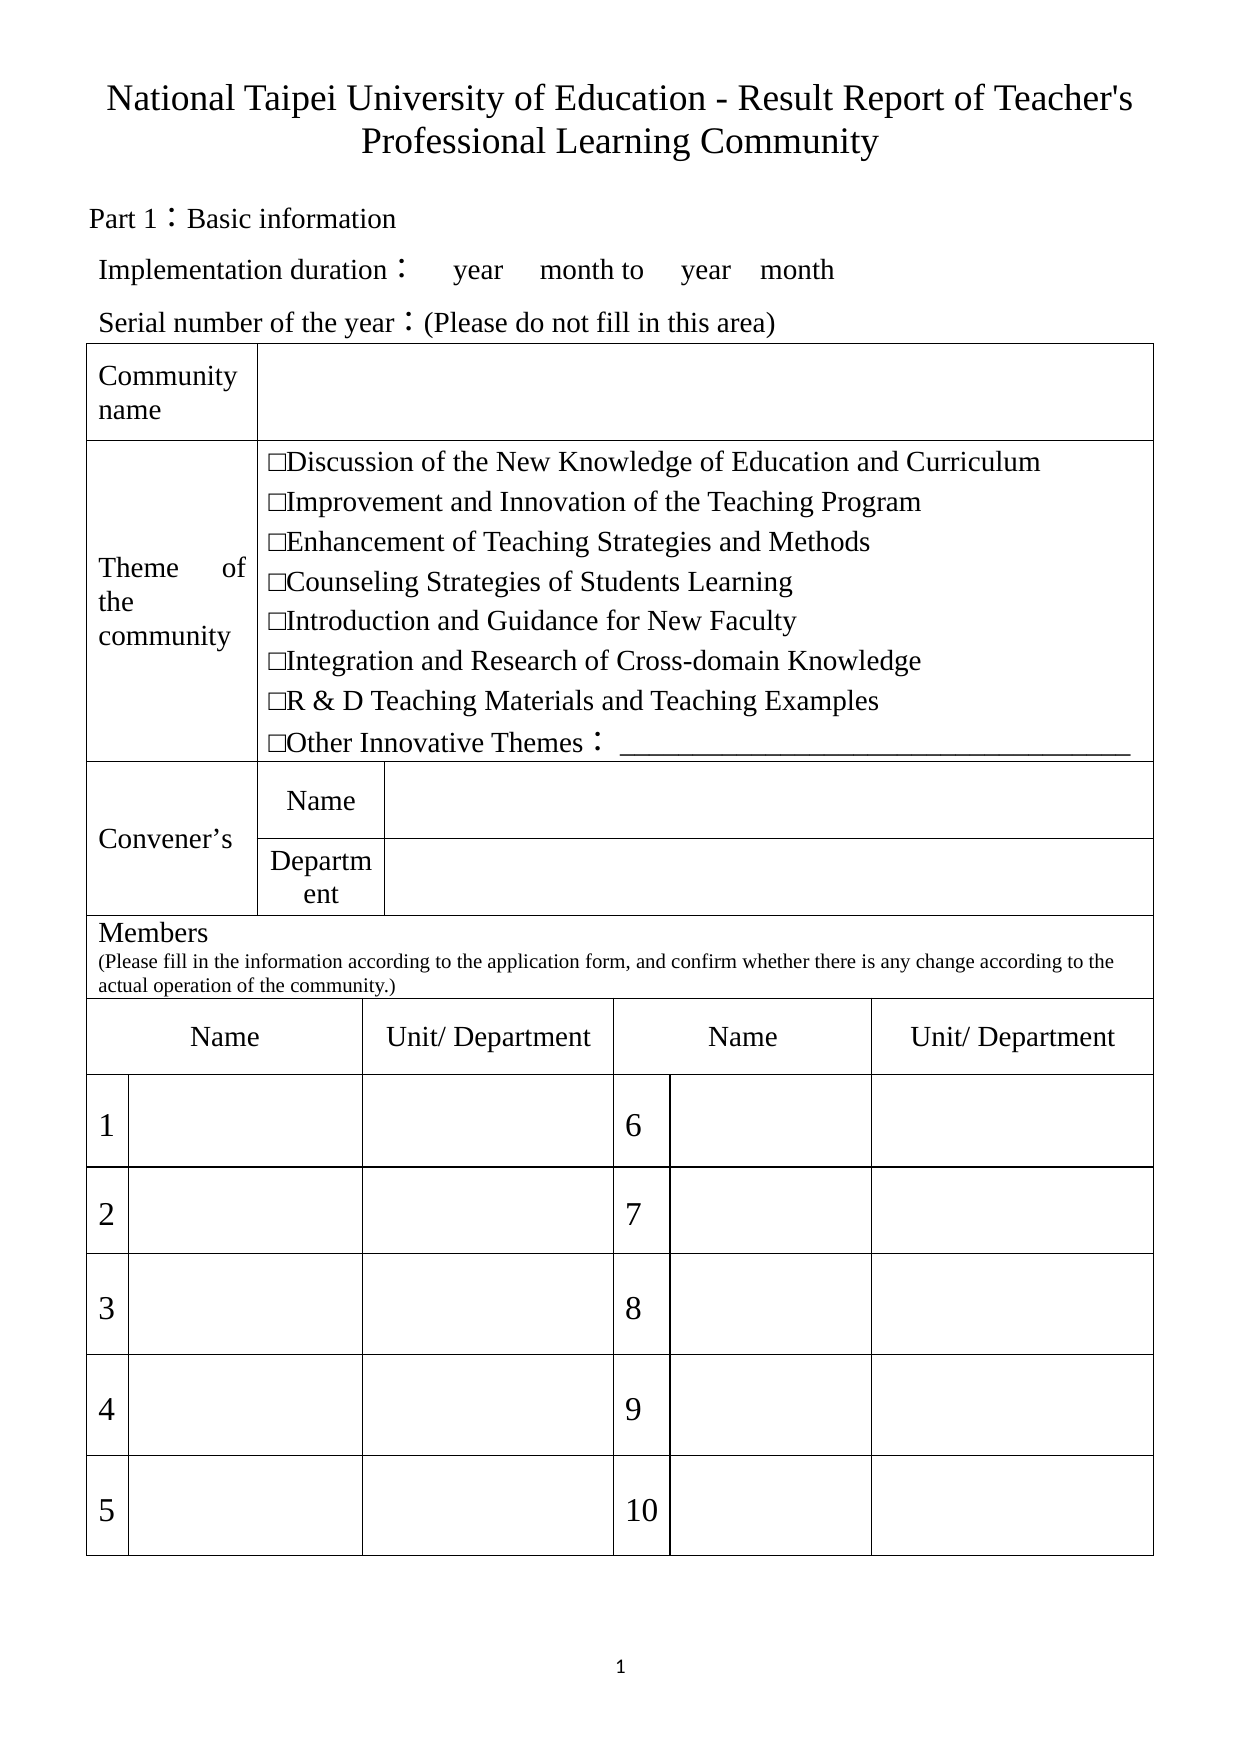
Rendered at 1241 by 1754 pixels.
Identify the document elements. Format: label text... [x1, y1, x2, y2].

table_cell Serial number of the year：(Please do not fill in this area) [87, 290, 1153, 343]
table_cell Members (Please fill in the information according to the application form, and confirm whether there is any change according to the actual operation of the community.) [87, 916, 1153, 997]
table_cell [872, 1168, 1153, 1253]
table_cell [872, 1254, 1153, 1354]
table_cell [363, 1254, 613, 1354]
table_cell 2 [87, 1168, 128, 1253]
table_cell [671, 1075, 871, 1166]
text Part 1：Basic information [89, 195, 1152, 237]
table_cell 10 [614, 1456, 669, 1555]
table_cell [363, 1456, 613, 1555]
table_cell Name [258, 762, 384, 838]
table_cell [872, 1456, 1153, 1555]
table_cell 7 [614, 1168, 669, 1253]
table_cell Unit/ Department [872, 999, 1153, 1074]
table_cell [129, 1456, 362, 1555]
table_cell [671, 1355, 871, 1454]
table_cell Name [614, 999, 871, 1074]
table_cell 4 [87, 1355, 128, 1454]
table_cell Community name [87, 344, 257, 440]
table_cell Unit/ Department [363, 999, 613, 1074]
table_cell [129, 1254, 362, 1354]
table_header Implementation duration： year month to year month [87, 237, 1153, 290]
table_cell Department [258, 839, 384, 914]
table_cell 6 [614, 1075, 669, 1166]
table_cell [258, 344, 1153, 440]
table_cell [671, 1254, 871, 1354]
text National Taipei University of Education - Result Report of Teacher's Professional Learning Community [89, 75, 1152, 161]
table_cell [363, 1075, 613, 1166]
table_cell [671, 1168, 871, 1253]
table_cell Convener’s [87, 762, 257, 914]
table_cell 8 [614, 1254, 669, 1354]
table_cell [385, 839, 1153, 914]
table_cell [129, 1168, 362, 1253]
table_cell Theme of the community [87, 441, 257, 761]
table_cell [872, 1355, 1153, 1454]
table_cell 9 [614, 1355, 669, 1454]
table_cell [671, 1456, 871, 1555]
table_cell [363, 1168, 613, 1253]
table_cell [363, 1355, 613, 1454]
table_cell 1 [87, 1075, 128, 1166]
table_cell 3 [87, 1254, 128, 1354]
table_cell [385, 762, 1153, 838]
table_cell Name [87, 999, 362, 1074]
table_cell [129, 1075, 362, 1166]
table_cell [129, 1355, 362, 1454]
table_cell □Discussion of the New Knowledge of Education and Curriculum □Improvement and Innovation of the Teaching Program □Enhancement of Teaching Strategies and Methods □Counseling Strategies of Students Learning □Introduction and Guidance for New Faculty □Integration and Research of Cross-domain Knowledge □R & D Teaching Materials and Teaching Examples □Other Innovative Themes： ___________________________________ [258, 441, 1153, 761]
table_cell 5 [87, 1456, 128, 1555]
table_cell [872, 1075, 1153, 1166]
